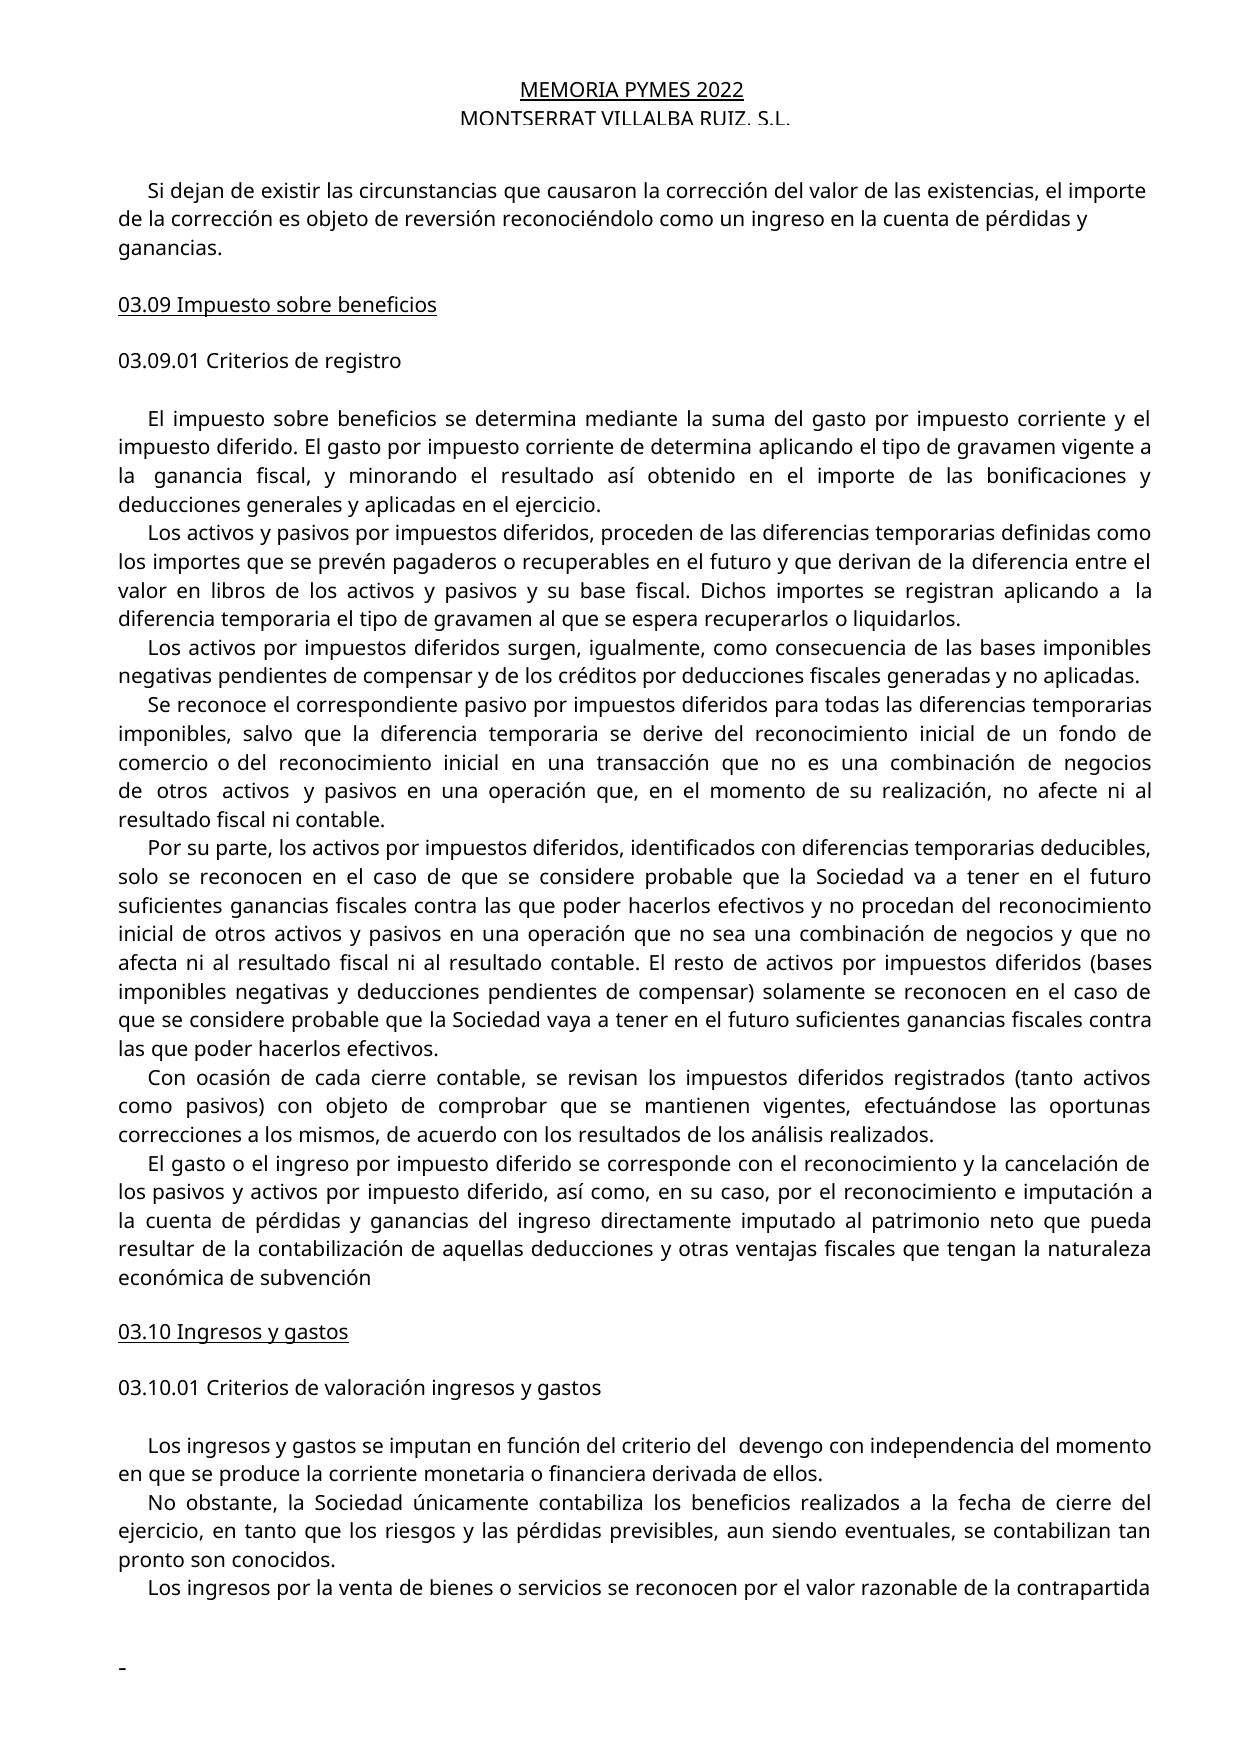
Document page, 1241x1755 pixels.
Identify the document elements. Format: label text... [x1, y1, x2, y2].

text 03.09.01 Criterios de registro [118, 346, 1163, 374]
text Por su parte, los activos por impuestos diferidos, identificados con diferencias temporarias deducibles, solo se reconocen en el caso de que se considere probable que la Sociedad va a tener en el futuro suficientes ganancias fiscales contra las que poder hacerlos efectivos y no procedan del reconocimiento inicial de otros activos y pasivos en una operación que no sea una combinación de negocios y que no afecta ni al resultado fiscal ni al resultado contable. El resto de activos por impuestos diferidos (bases imponibles negativas y deducciones pendientes de compensar) solamente se reconocen en el caso de que se considere probable que la Sociedad vaya a tener en el futuro suficientes ganancias fiscales contra las que poder hacerlos efectivos. [118, 833, 1152, 1062]
text El gasto o el ingreso por impuesto diferido se corresponde con el reconocimiento y la cancelación de los pasivos y activos por impuesto diferido, así como, en su caso, por el reconocimiento e imputación a la cuenta de pérdidas y ganancias del ingreso directamente imputado al patrimonio neto que pueda resultar de la contabilización de aquellas deducciones y otras ventajas fiscales que tengan la naturaleza económica de subvención [118, 1149, 1152, 1292]
text Los activos por impuestos diferidos surgen, igualmente, como consecuencia de las bases imponibles negativas pendientes de compensar y de los créditos por deducciones fiscales generadas y no aplicadas. [118, 633, 1152, 690]
text Los ingresos y gastos se imputan en función del criterio del devengo con independencia del momento en que se produce la corriente monetaria o financiera derivada de ellos. [118, 1431, 1152, 1488]
text 03.09 Impuesto sobre beneficios [118, 291, 1163, 319]
text No obstante, la Sociedad únicamente contabiliza los beneficios realizados a la fecha de cierre del ejercicio, en tanto que los riesgos y las pérdidas previsibles, aun siendo eventuales, se contabilizan tan pronto son conocidos. [118, 1488, 1152, 1573]
text Con ocasión de cada cierre contable, se revisan los impuestos diferidos registrados (tanto activos como pasivos) con objeto de comprobar que se mantienen vigentes, efectuándose las oportunas correcciones a los mismos, de acuerdo con los resultados de los análisis realizados. [118, 1063, 1152, 1148]
text Si dejan de existir las circunstancias que causaron la corrección del valor de las existencias, el importe de la corrección es objeto de reversión reconociéndolo como un ingreso en la cuenta de pérdidas y ganancias. [118, 176, 1163, 262]
text 03.10 Ingresos y gastos [118, 1317, 1163, 1346]
text Los ingresos por la venta de bienes o servicios se reconocen por el valor razonable de la contrapartida [118, 1573, 1152, 1602]
text Los activos y pasivos por impuestos diferidos, proceden de las diferencias temporarias definidas como los importes que se prevén pagaderos o recuperables en el futuro y que derivan de la diferencia entre el valor en libros de los activos y pasivos y su base fiscal. Dichos importes se registran aplicando a la diferencia temporaria el tipo de gravamen al que se espera recuperarlos o liquidarlos. [118, 518, 1152, 633]
text 03.10.01 Criterios de valoración ingresos y gastos [118, 1373, 1163, 1401]
text Se reconoce el correspondiente pasivo por impuestos diferidos para todas las diferencias temporarias imponibles, salvo que la diferencia temporaria se derive del reconocimiento inicial de un fondo de comercio o del reconocimiento inicial en una transacción que no es una combinación de negocios de otros activos y pasivos en una operación que, en el momento de su realización, no afecte ni al resultado fiscal ni contable. [118, 690, 1152, 833]
text El impuesto sobre beneficios se determina mediante la suma del gasto por impuesto corriente y el impuesto diferido. El gasto por impuesto corriente de determina aplicando el tipo de gravamen vigente a la ganancia fiscal, y minorando el resultado así obtenido en el importe de las bonificaciones y deducciones generales y aplicadas en el ejercicio. [118, 404, 1152, 518]
